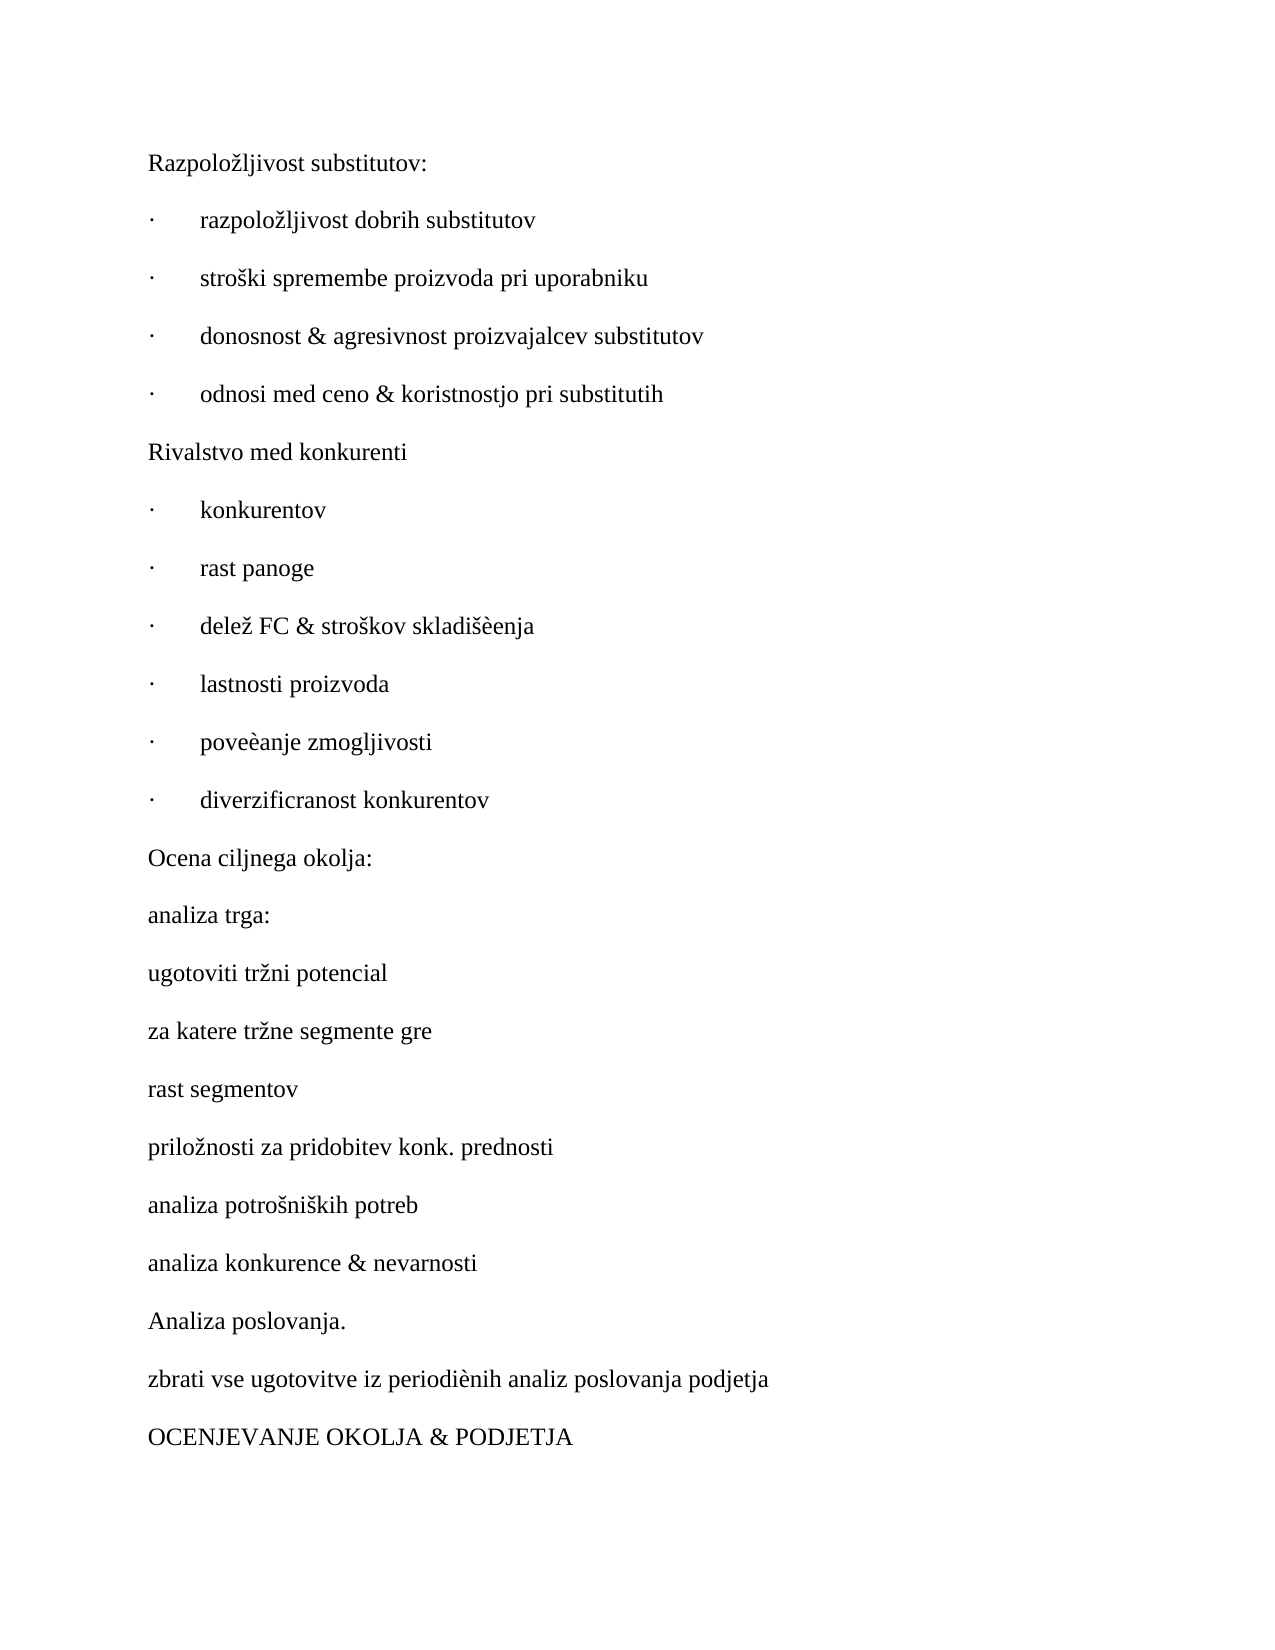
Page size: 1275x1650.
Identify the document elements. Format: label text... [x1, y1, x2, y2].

text analiza trga: [148, 901, 1127, 929]
text Ocena ciljnega okolja: [148, 843, 1127, 871]
text Razpoložljivost substitutov: [148, 148, 1127, 176]
text · donosnost & agresivnost proizvajalcev substitutov [148, 321, 1127, 350]
text zbrati vse ugotovitve iz periodiènih analiz poslovanja podjetja [148, 1364, 1127, 1393]
text Analiza poslovanja. [148, 1306, 1127, 1335]
text ugotoviti tržni potencial [148, 958, 1127, 987]
text · lastnosti proizvoda [148, 669, 1127, 698]
text · diverzificranost konkurentov [148, 785, 1127, 813]
text · rast panoge [148, 553, 1127, 582]
text analiza potrošniških potreb [148, 1190, 1127, 1219]
text · stroški spremembe proizvoda pri uporabniku [148, 263, 1127, 292]
text za katere tržne segmente gre [148, 1016, 1127, 1045]
text rast segmentov [148, 1074, 1127, 1103]
text Rivalstvo med konkurenti [148, 437, 1127, 466]
text analiza konkurence & nevarnosti [148, 1248, 1127, 1277]
text · odnosi med ceno & koristnostjo pri substitutih [148, 379, 1127, 408]
text · poveèanje zmogljivosti [148, 727, 1127, 756]
text · razpoložljivost dobrih substitutov [148, 206, 1127, 234]
text · delež FC & stroškov skladišèenja [148, 611, 1127, 640]
text priložnosti za pridobitev konk. prednosti [148, 1132, 1127, 1161]
text OCENJEVANJE OKOLJA & PODJETJA [148, 1422, 1127, 1451]
text · konkurentov [148, 495, 1127, 524]
